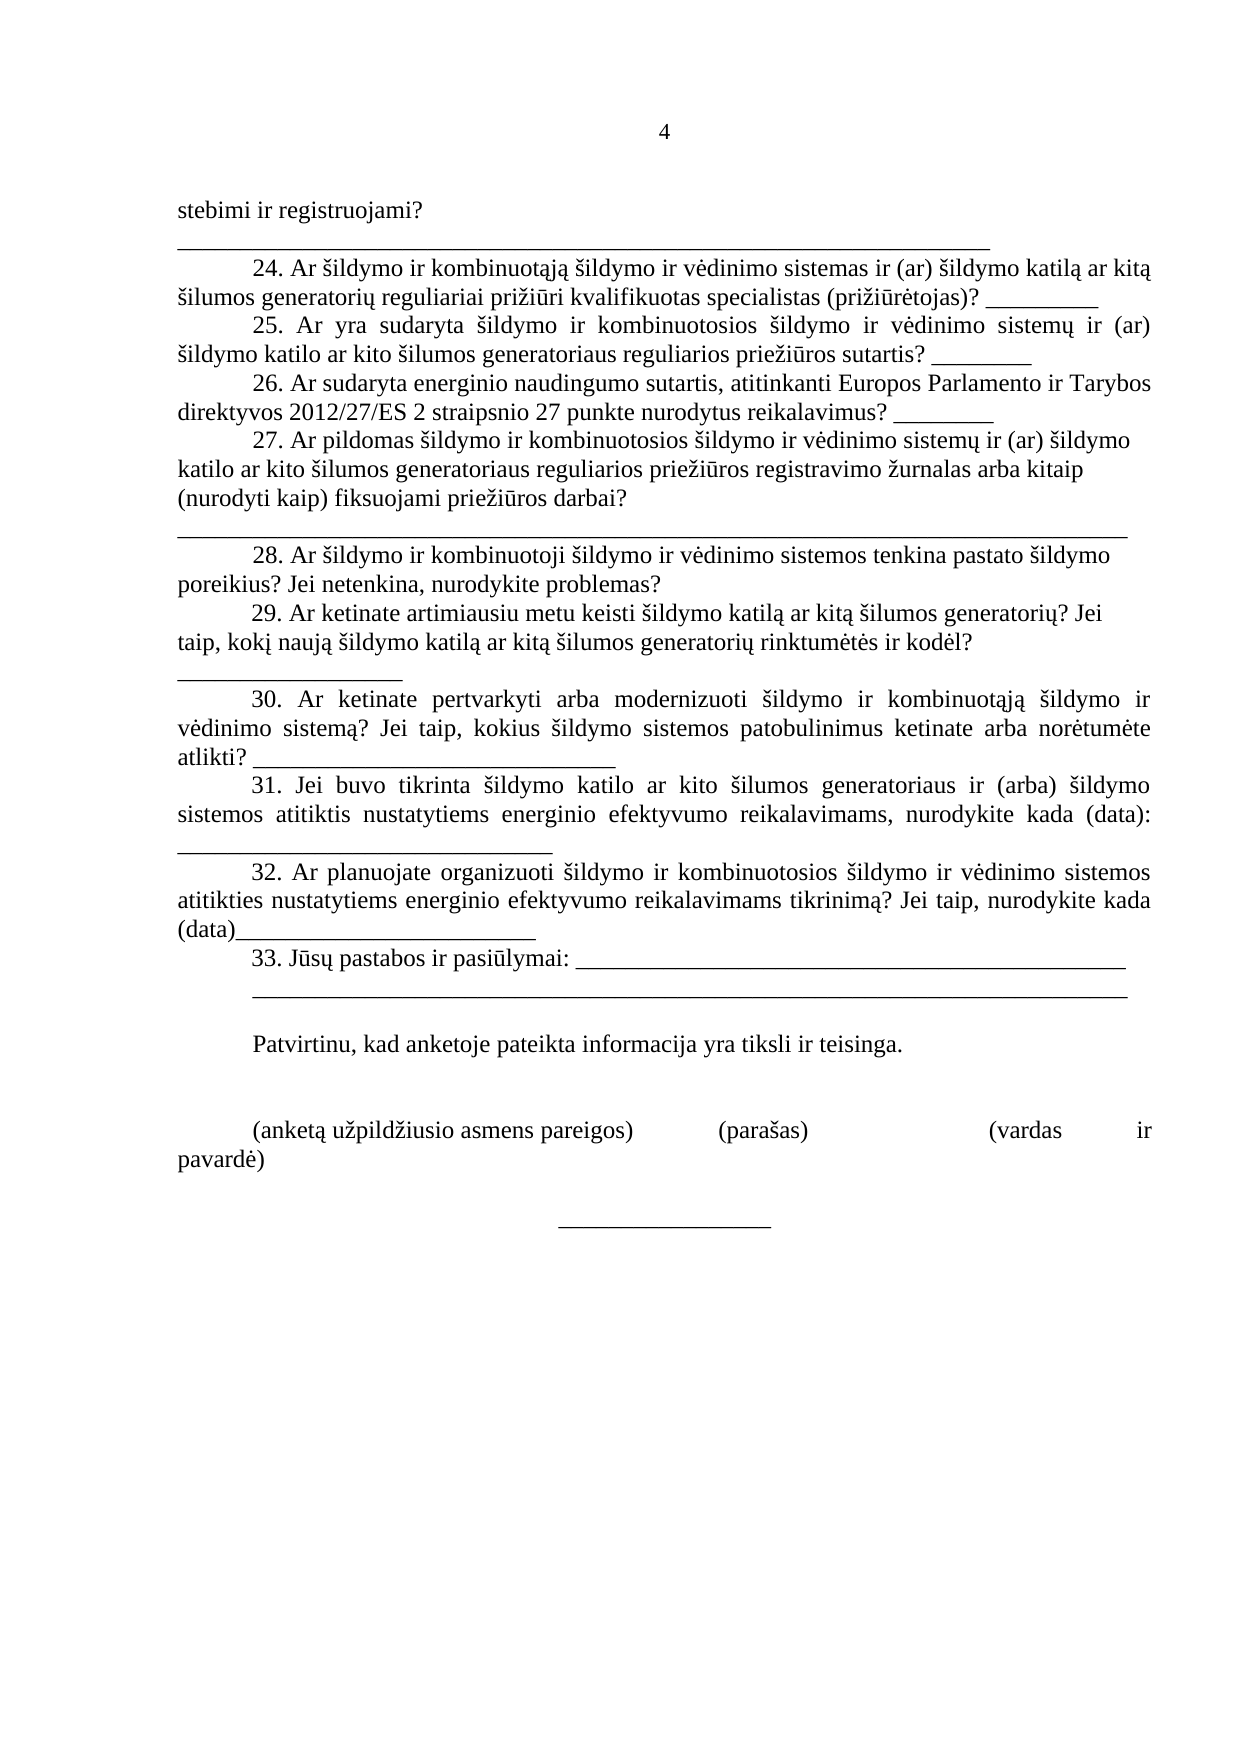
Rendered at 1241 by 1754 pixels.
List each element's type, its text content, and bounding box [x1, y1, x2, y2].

text ______________________________________________________________________ [177, 972, 1152, 1001]
text 24. Ar šildymo ir kombinuotąją šildymo ir vėdinimo sistemas ir (ar) šildymo katilą ar kitą šilumos generatorių reguliariai prižiūri kvalifikuotas specialistas (prižiūrėtojas)? _________ [177, 253, 1152, 311]
text 33. Jūsų pastabos ir pasiūlymai: ____________________________________________ [177, 943, 1152, 972]
text 29. Ar ketinate artimiausiu metu keisti šildymo katilą ar kitą šilumos generatorių? Jei taip, kokį naują šildymo katilą ar kitą šilumos generatorių rinktumėtės ir kodėl? __________________ [177, 598, 1152, 684]
text 32. Ar planuojate organizuoti šildymo ir kombinuotosios šildymo ir vėdinimo sistemos atitikties nustatytiems energinio efektyvumo reikalavimams tikrinimą? Jei taip, nurodykite kada (data)________________________ [177, 857, 1152, 943]
text 26. Ar sudaryta energinio naudingumo sutartis, atitinkanti Europos Parlamento ir Tarybos direktyvos 2012/27/ES 2 straipsnio 27 punkte nurodytus reikalavimus? ________ [177, 368, 1152, 426]
text stebimi ir registruojami? _________________________________________________________________ [177, 196, 1152, 253]
text 30. Ar ketinate pertvarkyti arba modernizuoti šildymo ir kombinuotąją šildymo ir vėdinimo sistemą? Jei taip, kokius šildymo sistemos patobulinimus ketinate arba norėtumėte atlikti? _____________________________ [177, 684, 1152, 771]
text 25. Ar yra sudaryta šildymo ir kombinuotosios šildymo ir vėdinimo sistemų ir (ar) šildymo katilo ar kito šilumos generatoriaus reguliarios priežiūros sutartis? ________ [177, 311, 1152, 368]
text _________________ [177, 1202, 1152, 1231]
text Patvirtinu, kad anketoje pateikta informacija yra tiksli ir teisinga. [177, 1029, 1152, 1058]
text 27. Ar pildomas šildymo ir kombinuotosios šildymo ir vėdinimo sistemų ir (ar) šildymo katilo ar kito šilumos generatoriaus reguliarios priežiūros registravimo žurnalas arba kitaip (nurodyti kaip) fiksuojami priežiūros darbai? ____________________________________________________________________________ [177, 426, 1152, 541]
text 28. Ar šildymo ir kombinuotoji šildymo ir vėdinimo sistemos tenkina pastato šildymo poreikius? Jei netenkina, nurodykite problemas? [177, 541, 1152, 598]
text (anketą užpildžiusio asmens pareigos) (parašas) (vardas ir pavardė) [177, 1116, 1152, 1173]
text 31. Jei buvo tikrinta šildymo katilo ar kito šilumos generatoriaus ir (arba) šildymo sistemos atitiktis nustatytiems energinio efektyvumo reikalavimams, nurodykite kada (data): ______________________________ [177, 771, 1152, 857]
